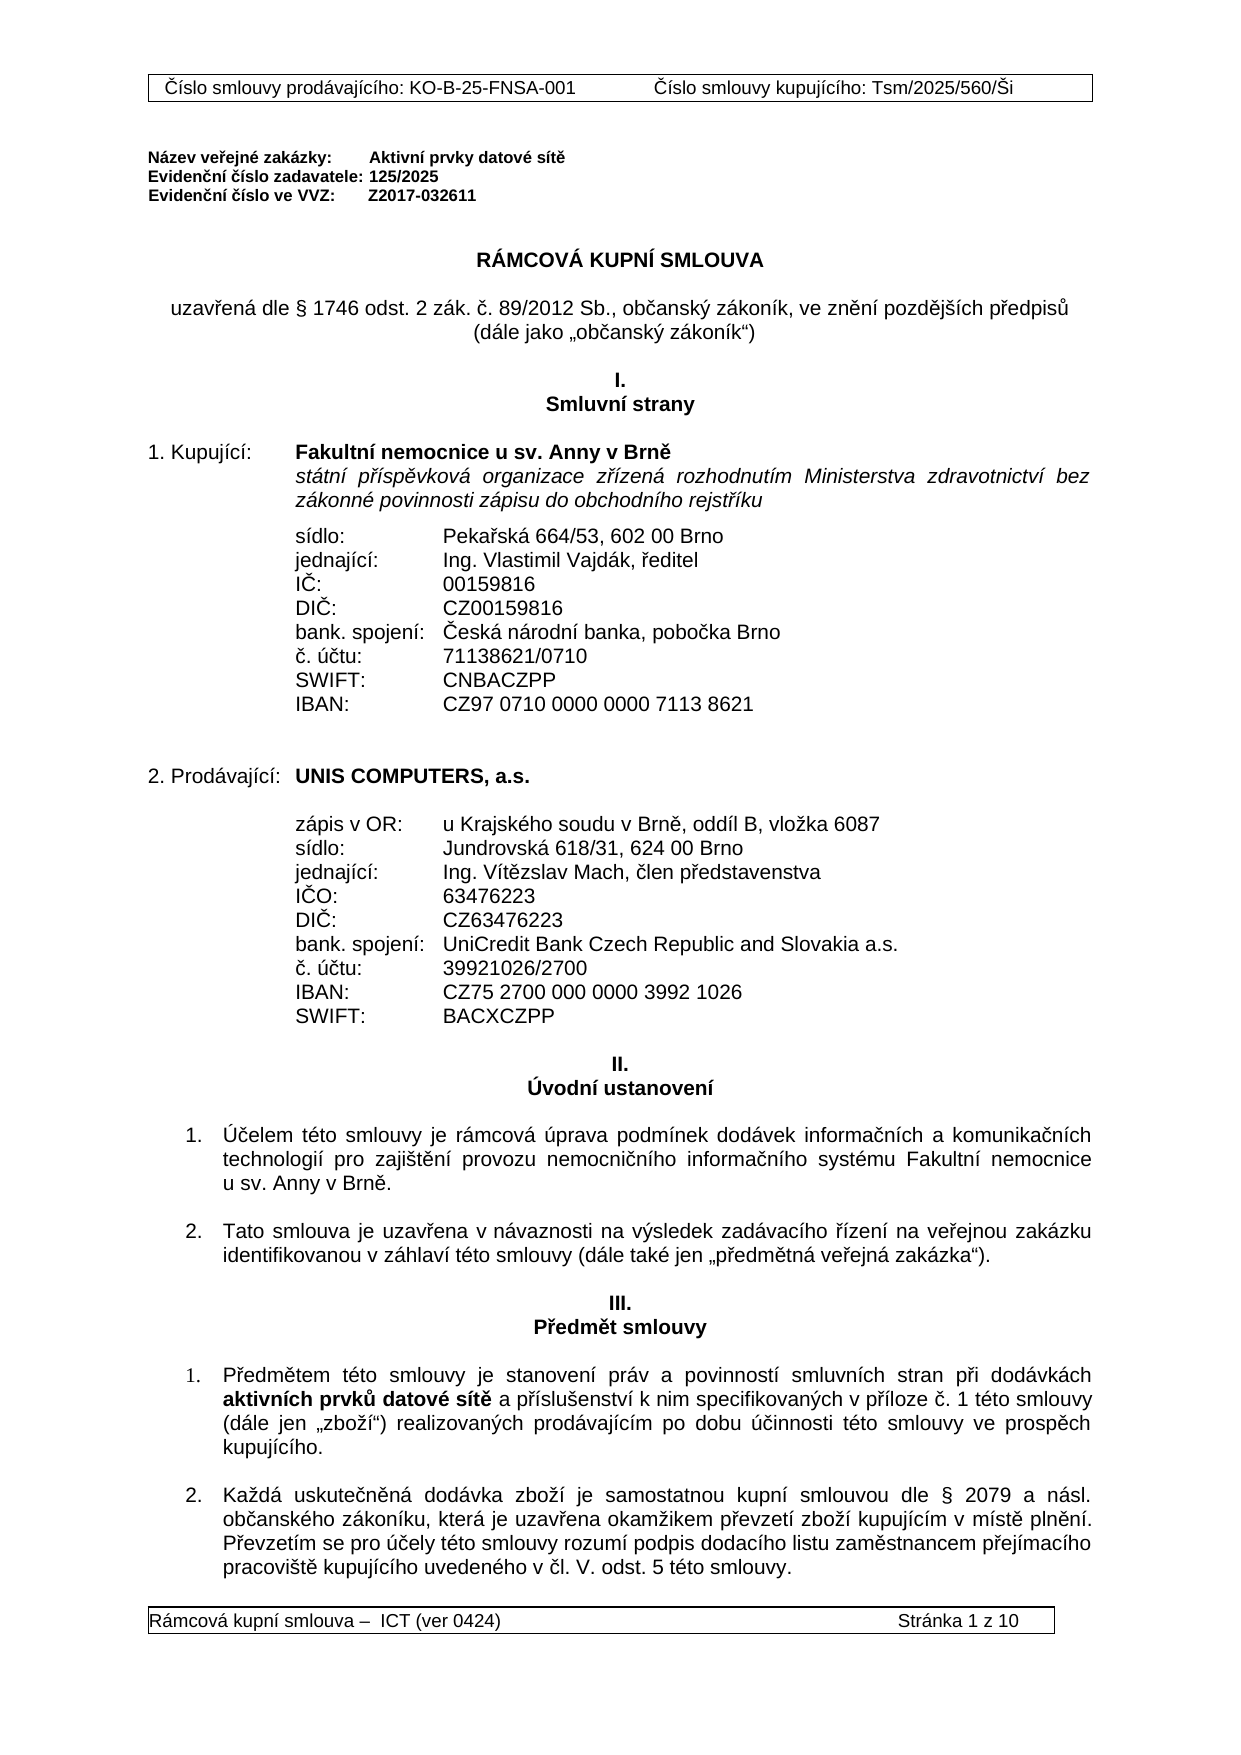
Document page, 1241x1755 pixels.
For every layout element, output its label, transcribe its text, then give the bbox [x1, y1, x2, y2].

text sídlo: Pekařská 664/53, 602 00 Brno [221, 524, 1093, 548]
text DIČ: CZ00159816 [221, 596, 1093, 620]
text č. účtu: 39921026/2700 [221, 956, 1093, 979]
list Předmětem této smlouvy je stanovení práv a povinností smluvních stran při dodávkách aktivních prvků datové sítě a příslušenství k nim specifikovaných v příloze č. 1 této smlouvy (dále jen „zboží“) realizovaných prodávajícím po dobu účinnosti této smlouvy ve prospěch kupujícího. [185, 1363, 1093, 1459]
text IBAN: CZ75 2700 000 0000 3992 1026 [221, 979, 1093, 1003]
text Název veřejné zakázky: Aktivní prvky datové sítě [148, 148, 1093, 167]
text státní příspěvková organizace zřízená rozhodnutím Ministerstva zdravotnictví bez zákonné povinnosti zápisu do obchodního rejstříku [295, 464, 1093, 512]
list Tato smlouva je uzavřena v návaznosti na výsledek zadávacího řízení na veřejnou zakázku identifikovanou v záhlaví této smlouvy (dále také jen „předmětná veřejná zakázka“). [185, 1219, 1093, 1267]
text jednající: Ing. Vlastimil Vajdák, ředitel [221, 548, 1093, 572]
text bank. spojení: UniCredit Bank Czech Republic and Slovakia a.s. [221, 932, 1093, 956]
text IČO: 63476223 [221, 884, 1093, 908]
subtitle Předmět smlouvy [148, 1315, 1093, 1339]
text Smluvní strany [148, 392, 1093, 416]
text DIČ: CZ63476223 [221, 908, 1093, 932]
text bank. spojení: Česká národní banka, pobočka Brno [221, 620, 1093, 644]
text I. [148, 368, 1093, 392]
text III. [148, 1291, 1093, 1315]
text SWIFT: BACXCZPP [221, 1003, 1093, 1027]
list Každá uskutečněná dodávka zboží je samostatnou kupní smlouvou dle § 2079 a násl. občanského zákoníku, která je uzavřena okamžikem převzetí zboží kupujícím v místě plnění. Převzetím se pro účely této smlouvy rozumí podpis dodacího listu zaměstnancem přejímacího pracoviště kupujícího uvedeného v čl. V. odst. 5 této smlouvy. [185, 1483, 1093, 1579]
text Evidenční číslo zadavatele: 125/2025 [148, 167, 1093, 186]
text Evidenční číslo ve VVZ: Z2017-032611 [148, 186, 1093, 205]
text Úvodní ustanovení [148, 1075, 1093, 1099]
text jednající: Ing. Vítězslav Mach, člen představenstva [221, 860, 1093, 884]
text zápis v OR: u Krajského soudu v Brně, oddíl B, vložka 6087 [221, 812, 1093, 836]
text IČ: 00159816 [221, 572, 1093, 596]
text 1. Kupující: Fakultní nemocnice u sv. Anny v Brně [148, 440, 1093, 464]
text II. [148, 1051, 1093, 1075]
text RÁMCOVÁ KUPNÍ SMLOUVA [148, 248, 1093, 272]
text SWIFT: CNBACZPP [221, 668, 1093, 692]
text 2. Prodávající: UNIS COMPUTERS, a.s. [148, 764, 1093, 788]
text uzavřená dle § 1746 odst. 2 zák. č. 89/2012 Sb., občanský zákoník, ve znění pozdějších předpisů (dále jako „občanský zákoník“) [148, 296, 1093, 344]
list Účelem této smlouvy je rámcová úprava podmínek dodávek informačních a komunikačních technologií pro zajištění provozu nemocničního informačního systému Fakultní nemocnice u sv. Anny v Brně. [185, 1123, 1093, 1195]
text č. účtu: 71138621/0710 [221, 644, 1093, 668]
text IBAN: CZ97 0710 0000 0000 7113 8621 [221, 692, 1093, 716]
text sídlo: Jundrovská 618/31, 624 00 Brno [221, 836, 1093, 860]
